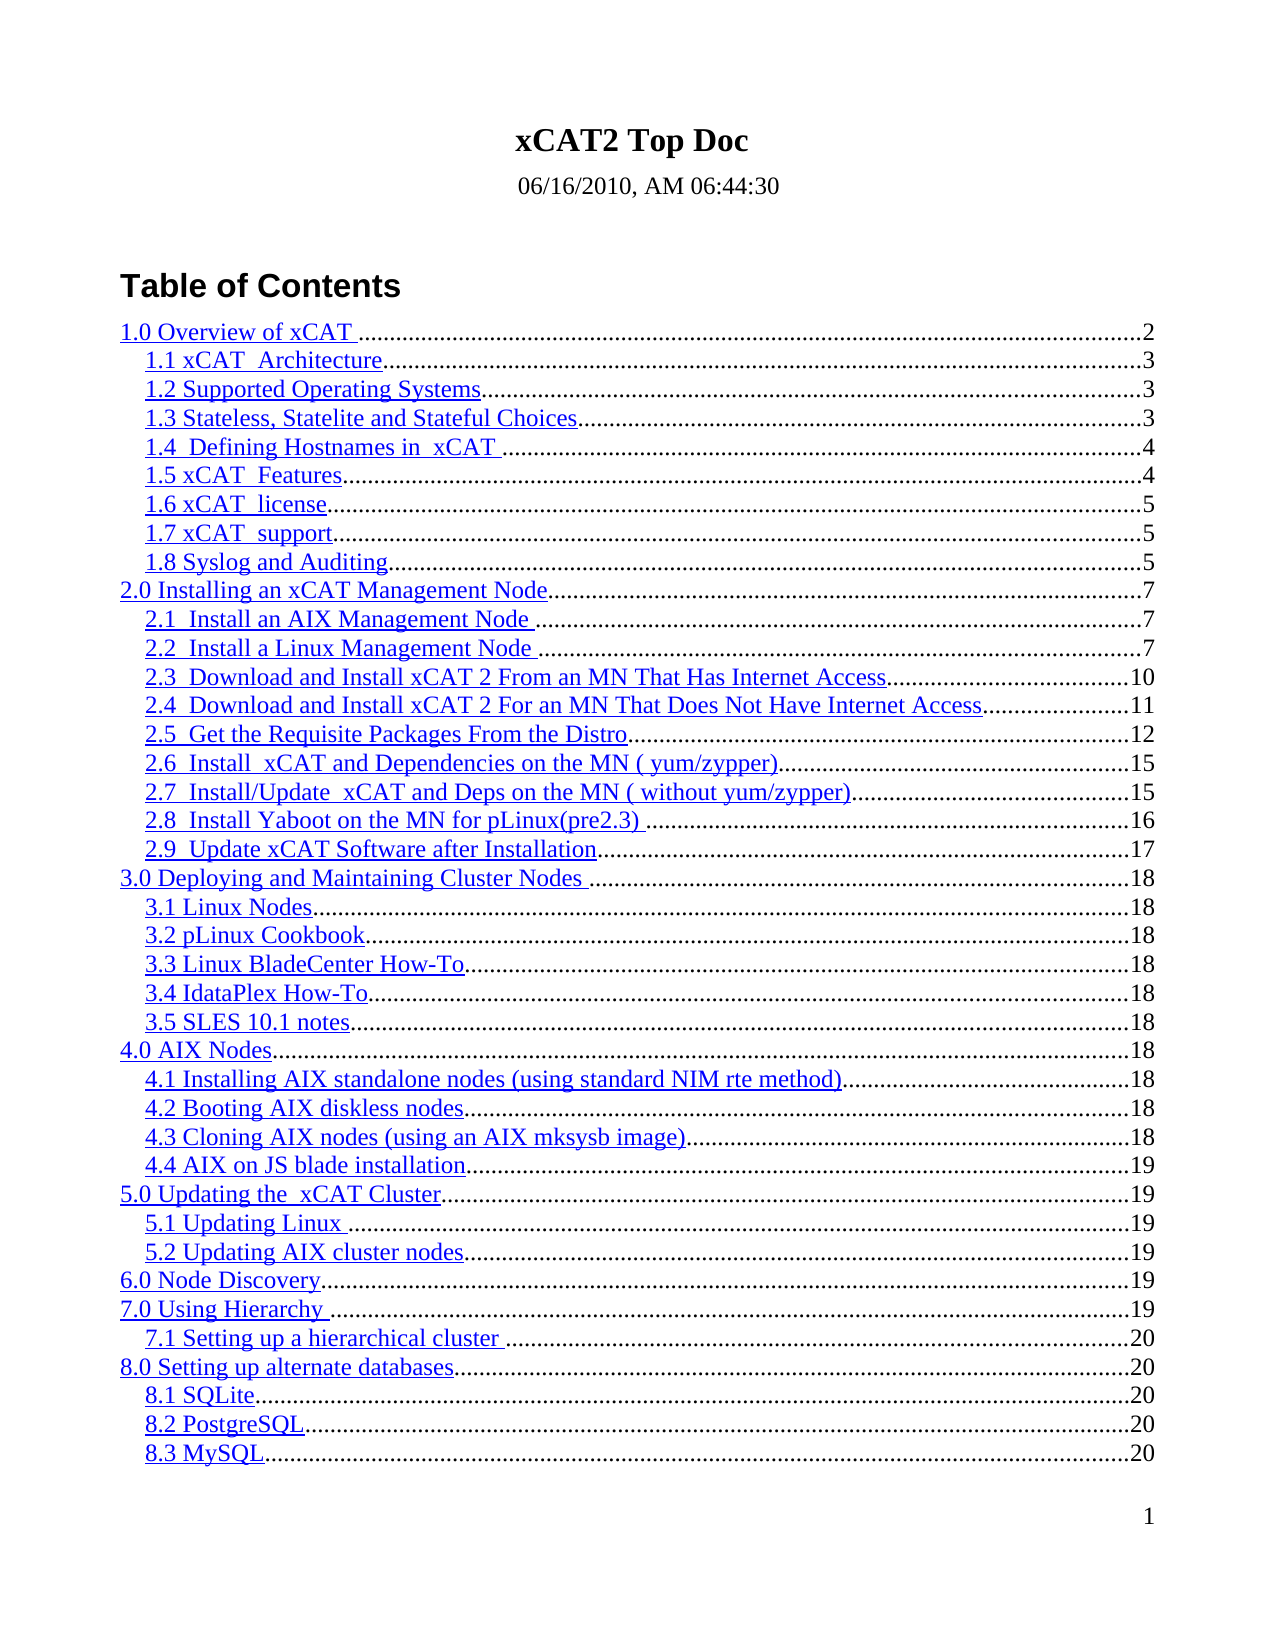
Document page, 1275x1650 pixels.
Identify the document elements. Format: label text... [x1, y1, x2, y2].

text 7.1 Setting up a hierarchical cluster 20 [145, 1323, 1155, 1352]
text 4.2 Booting AIX diskless nodes 18 [145, 1093, 1155, 1122]
text 1.3 Stateless, Statelite and Stateful Choices 3 [145, 403, 1155, 432]
text 3.1 Linux Nodes 18 [145, 892, 1155, 921]
text 2.4 Download and Install xCAT 2 For an MN That Does Not Have Internet Access 11 [145, 691, 1155, 719]
text 2.0 Installing an xCAT Management Node 7 [120, 576, 1155, 604]
text 1.1 xCAT Architecture 3 [145, 346, 1155, 374]
text 6.0 Node Discovery 19 [120, 1266, 1155, 1294]
text 1.4 Defining Hostnames in xCAT 4 [145, 432, 1155, 461]
text 8.2 PostgreSQL 20 [145, 1409, 1155, 1438]
text 3.5 SLES 10.1 notes 18 [145, 1007, 1155, 1036]
text 1.8 Syslog and Auditing 5 [145, 547, 1155, 576]
text 3.3 Linux BladeCenter How-To 18 [145, 949, 1155, 978]
text 5.2 Updating AIX cluster nodes 19 [145, 1237, 1155, 1266]
text 5.0 Updating the xCAT Cluster 19 [120, 1179, 1155, 1208]
text 4.4 AIX on JS blade installation 19 [145, 1151, 1155, 1179]
text 2.8 Install Yaboot on the MN for pLinux(pre2.3) 16 [145, 806, 1155, 834]
text 06/16/2010, AM 06:44:30 [120, 171, 1155, 199]
text 8.3 MySQL 20 [145, 1438, 1155, 1467]
text 4.0 AIX Nodes 18 [120, 1036, 1155, 1064]
subtitle Table of Contents [120, 266, 1155, 304]
text 1.0 Overview of xCAT 2 [120, 317, 1155, 346]
text xCAT2 Top Doc [120, 120, 1155, 158]
text 1.5 xCAT Features 4 [145, 461, 1155, 489]
text 3.4 IdataPlex How-To 18 [145, 978, 1155, 1007]
text 1.2 Supported Operating Systems 3 [145, 374, 1155, 403]
text 4.1 Installing AIX standalone nodes (using standard NIM rte method) 18 [145, 1064, 1155, 1093]
text 4.3 Cloning AIX nodes (using an AIX mksysb image) 18 [145, 1122, 1155, 1151]
text 2.5 Get the Requisite Packages From the Distro 12 [145, 719, 1155, 748]
text 5.1 Updating Linux 19 [145, 1208, 1155, 1237]
text 3.2 pLinux Cookbook 18 [145, 921, 1155, 949]
text 2.9 Update xCAT Software after Installation 17 [145, 834, 1155, 863]
text 8.0 Setting up alternate databases 20 [120, 1352, 1155, 1381]
text 1.6 xCAT license 5 [145, 489, 1155, 518]
text 2.3 Download and Install xCAT 2 From an MN That Has Internet Access 10 [145, 662, 1155, 691]
text 1.7 xCAT support 5 [145, 518, 1155, 547]
text 7.0 Using Hierarchy 19 [120, 1294, 1155, 1323]
text 2.7 Install/Update xCAT and Deps on the MN ( without yum/zypper) 15 [145, 777, 1155, 806]
text 2.6 Install xCAT and Dependencies on the MN ( yum/zypper) 15 [145, 748, 1155, 777]
text 2.1 Install an AIX Management Node 7 [145, 604, 1155, 633]
text 2.2 Install a Linux Management Node 7 [145, 633, 1155, 662]
text 3.0 Deploying and Maintaining Cluster Nodes 18 [120, 863, 1155, 892]
text 8.1 SQLite 20 [145, 1381, 1155, 1409]
